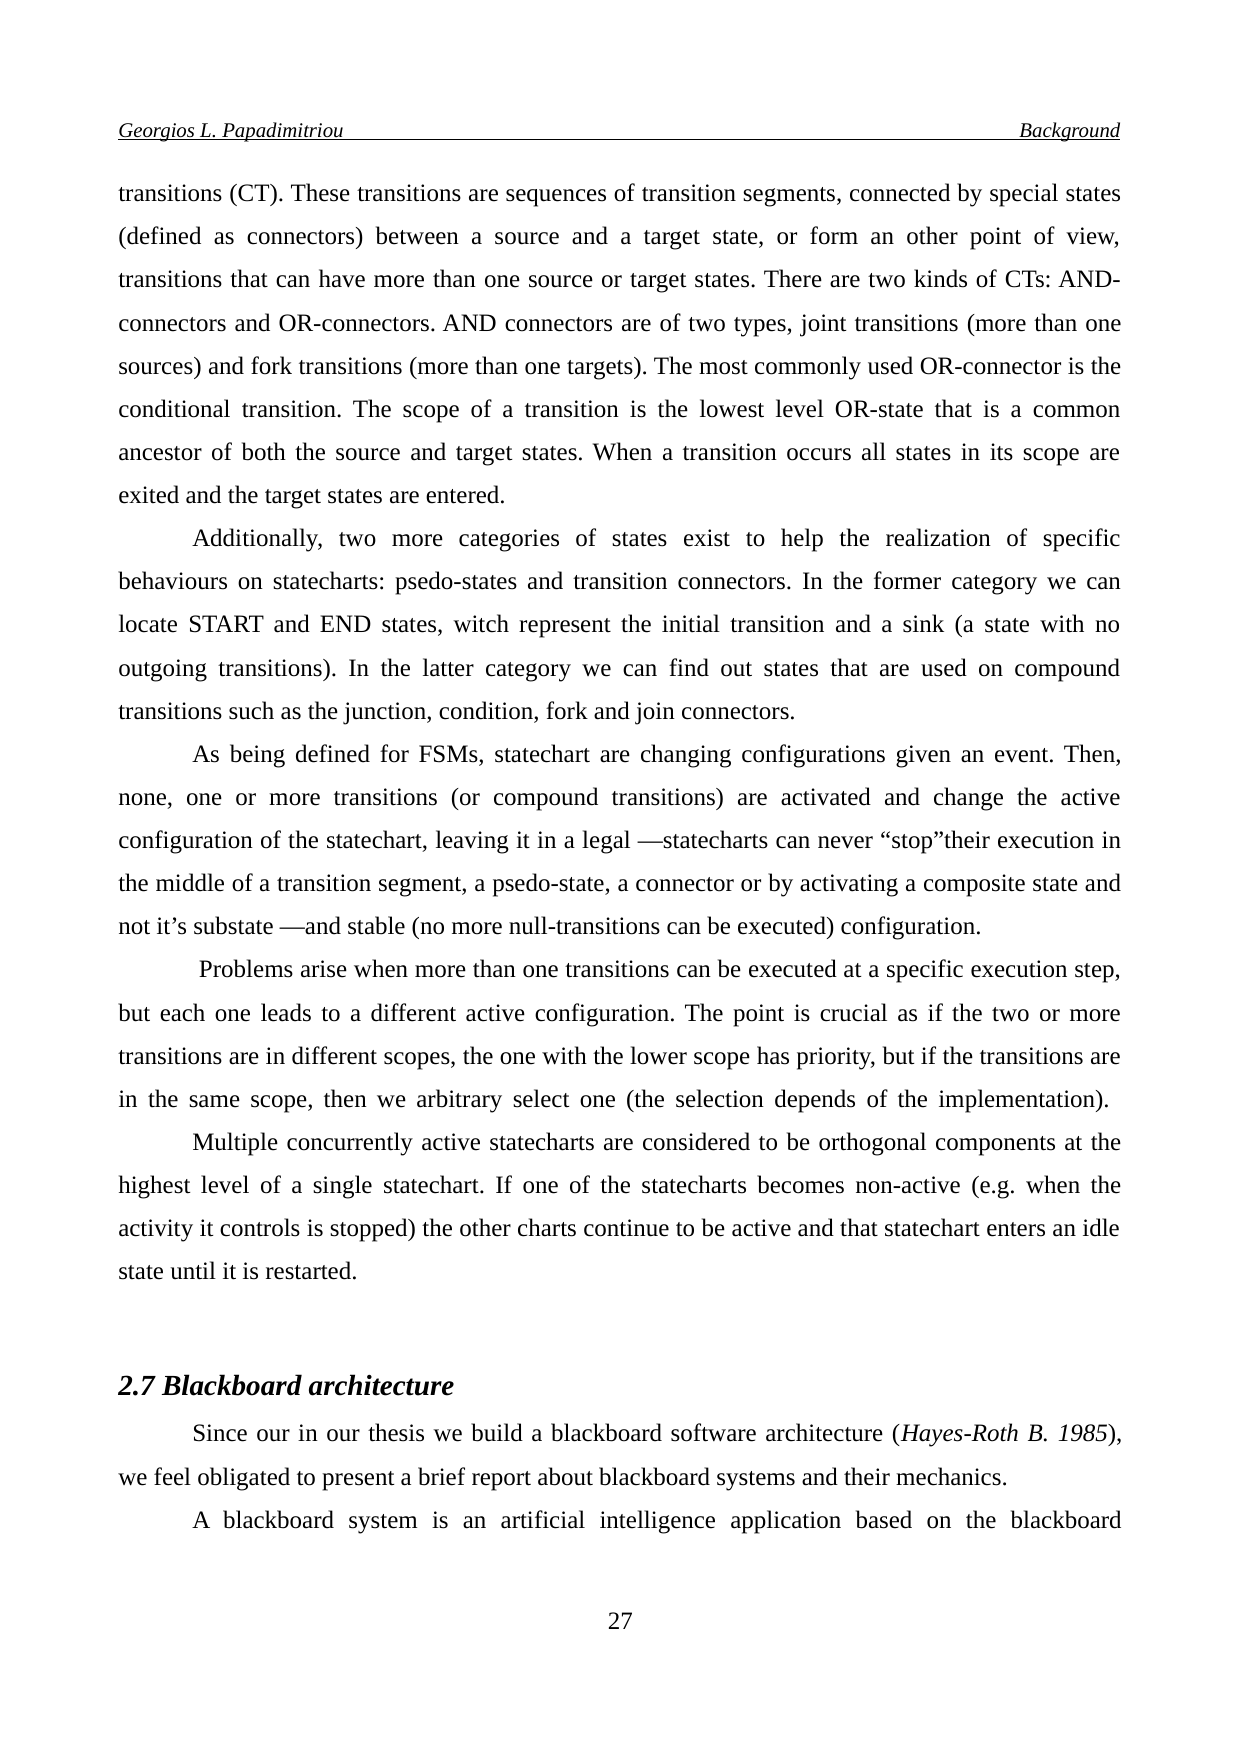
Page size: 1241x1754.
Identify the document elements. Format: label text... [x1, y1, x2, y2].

subtitle 2.7 Blackboard architecture [118, 1368, 1122, 1401]
text A blackboard system is an artificial intelligence application based on the blackboard [118, 1505, 1122, 1533]
text transitions (CT). These transitions are sequences of transition segments, connected by special states (defined as connectors) between a source and a target state, or form an other point of view, transitions that can have more than one source or target states. There are two kinds of CTs: AND-connectors and OR-connectors. AND connectors are of two types, joint transitions (more than one sources) and fork transitions (more than one targets). The most commonly used OR-connector is the conditional transition. The scope of a transition is the lowest level OR-state that is a common ancestor of both the source and target states. When a transition occurs all states in its scope are exited and the target states are entered. [118, 178, 1122, 509]
text Additionally, two more categories of states exist to help the realization of specific behaviours on statecharts: psedo-states and transition connectors. In the former category we can locate START and END states, witch represent the initial transition and a sink (a state with no outgoing transitions). In the latter category we can find out states that are used on compound transitions such as the junction, condition, fork and join connectors. [118, 523, 1122, 724]
text As being defined for FSMs, statechart are changing configurations given an event. Then, none, one or more transitions (or compound transitions) are activated and change the active configuration of the statechart, leaving it in a legal —statecharts can never “stop”their execution in the middle of a transition segment, a psedo-state, a connector or by activating a composite state and not it’s substate —and stable (no more null-transitions can be executed) configuration. [118, 739, 1122, 940]
text Problems arise when more than one transitions can be executed at a specific execution step, but each one leads to a different active configuration. The point is crucial as if the two or more transitions are in different scopes, the one with the lower scope has priority, but if the transitions are in the same scope, then we arbitrary select one (the selection depends of the implementation). Multiple concurrently active statecharts are considered to be orthogonal components at the highest level of a single statechart. If one of the statecharts becomes non-active (e.g. when the activity it controls is stopped) the other charts continue to be active and that statechart enters an idle state until it is restarted. [118, 954, 1122, 1285]
text Since our in our thesis we build a blackboard software architecture (Hayes-Roth B. 1985), we feel obligated to present a brief report about blackboard systems and their mechanics. [118, 1414, 1122, 1490]
